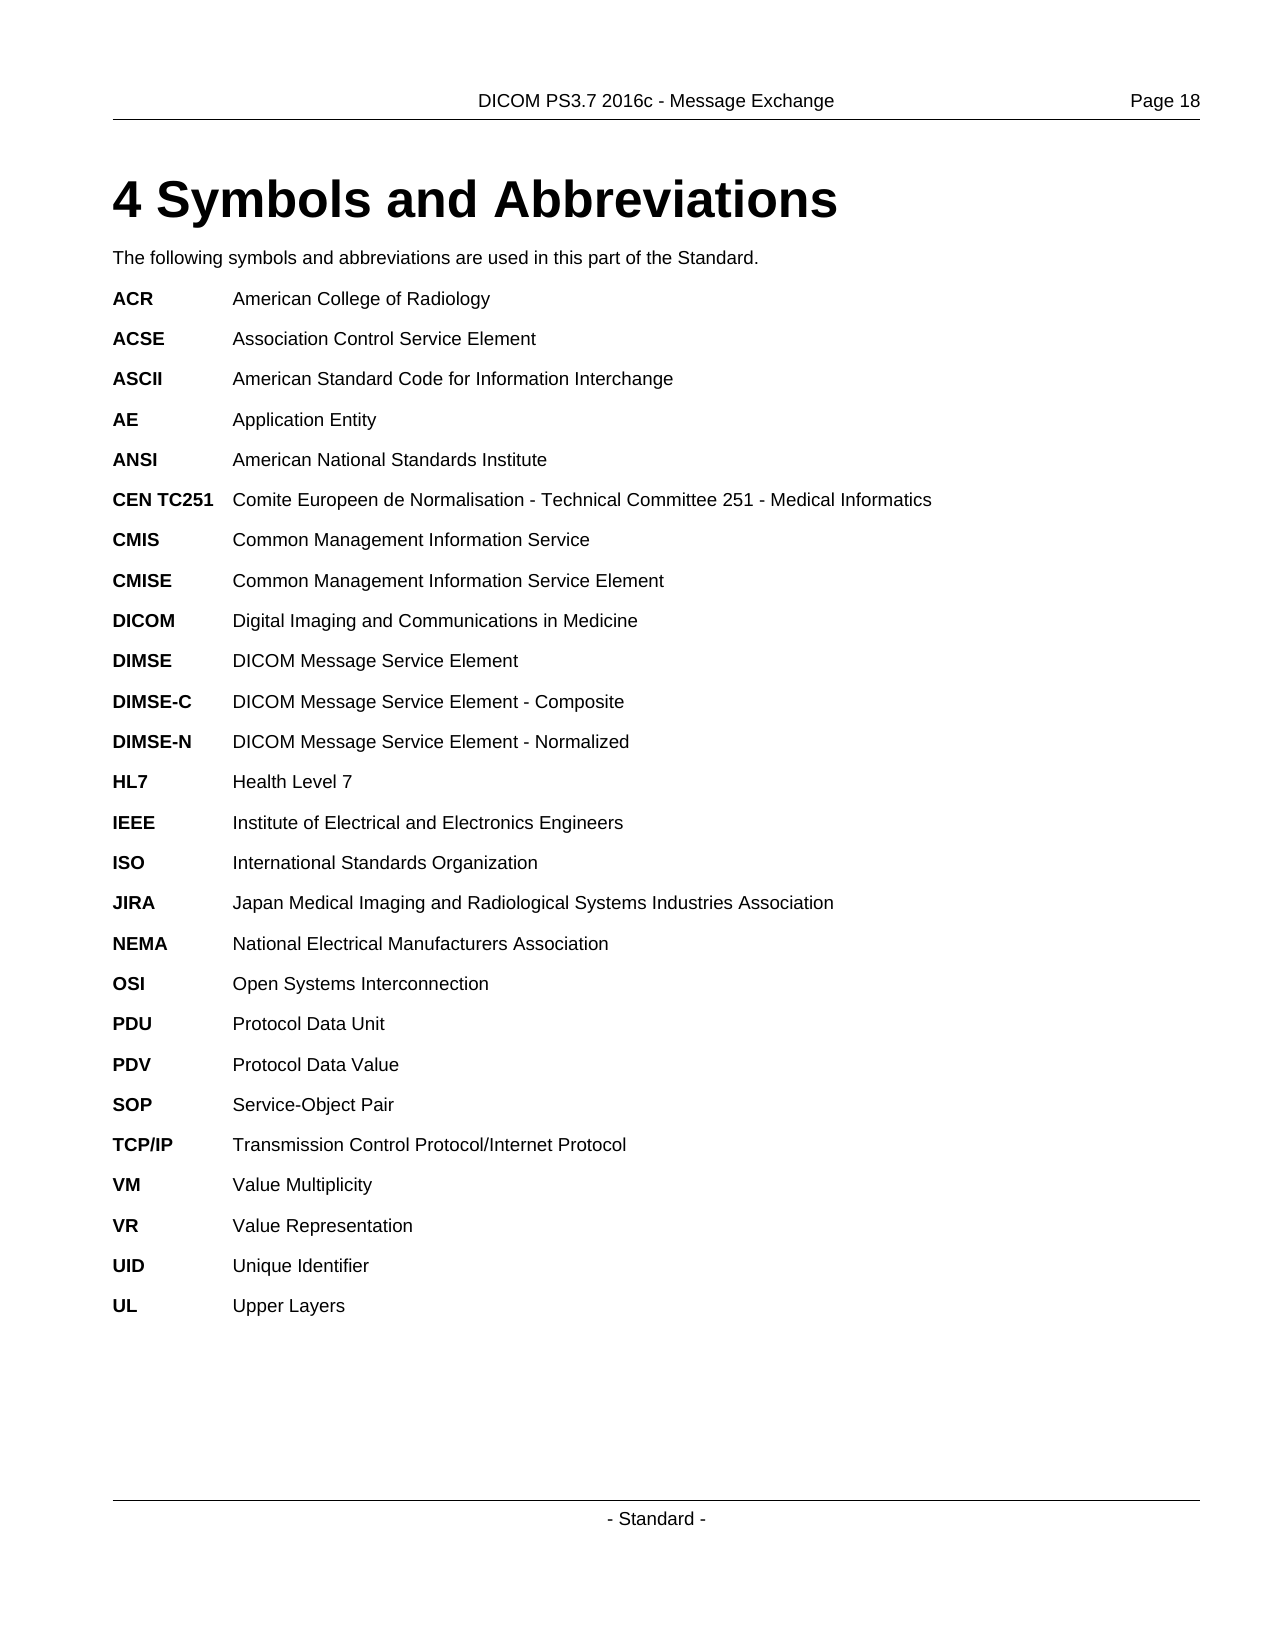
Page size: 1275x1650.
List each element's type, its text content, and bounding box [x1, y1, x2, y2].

text 4 Symbols and Abbreviations [112, 169, 1200, 228]
text JIRA Japan Medical Imaging and Radiological Systems Industries Association [112, 892, 1200, 914]
text DIMSE DICOM Message Service Element [112, 650, 1200, 672]
text ANSI American National Standards Institute [112, 449, 1200, 470]
text ASCII American Standard Code for Information Interchange [112, 368, 1200, 389]
text NEMA National Electrical Manufacturers Association [112, 932, 1200, 954]
text VR Value Representation [112, 1214, 1200, 1236]
text DIMSE-N DICOM Message Service Element - Normalized [112, 731, 1200, 752]
text CEN TC251 Comite Europeen de Normalisation - Technical Committee 251 - Medical Informatics [112, 489, 1200, 511]
text ACR American College of Radiology [112, 287, 1200, 309]
text AE Application Entity [112, 408, 1200, 430]
text DICOM Digital Imaging and Communications in Medicine [112, 610, 1200, 631]
text The following symbols and abbreviations are used in this part of the Standard. [112, 247, 1200, 269]
text UID Unique Identifier [112, 1255, 1200, 1276]
text ACSE Association Control Service Element [112, 328, 1200, 349]
text CMIS Common Management Information Service [112, 529, 1200, 551]
text UL Upper Layers [112, 1295, 1200, 1317]
text VM Value Multiplicity [112, 1174, 1200, 1196]
text TCP/IP Transmission Control Protocol/Internet Protocol [112, 1134, 1200, 1156]
text SOP Service-Object Pair [112, 1094, 1200, 1115]
text OSI Open Systems Interconnection [112, 973, 1200, 994]
text HL7 Health Level 7 [112, 771, 1200, 793]
text PDV Protocol Data Value [112, 1053, 1200, 1075]
text CMISE Common Management Information Service Element [112, 569, 1200, 591]
text DIMSE-C DICOM Message Service Element - Composite [112, 691, 1200, 712]
text PDU Protocol Data Unit [112, 1013, 1200, 1034]
text IEEE Institute of Electrical and Electronics Engineers [112, 811, 1200, 833]
text ISO International Standards Organization [112, 852, 1200, 873]
